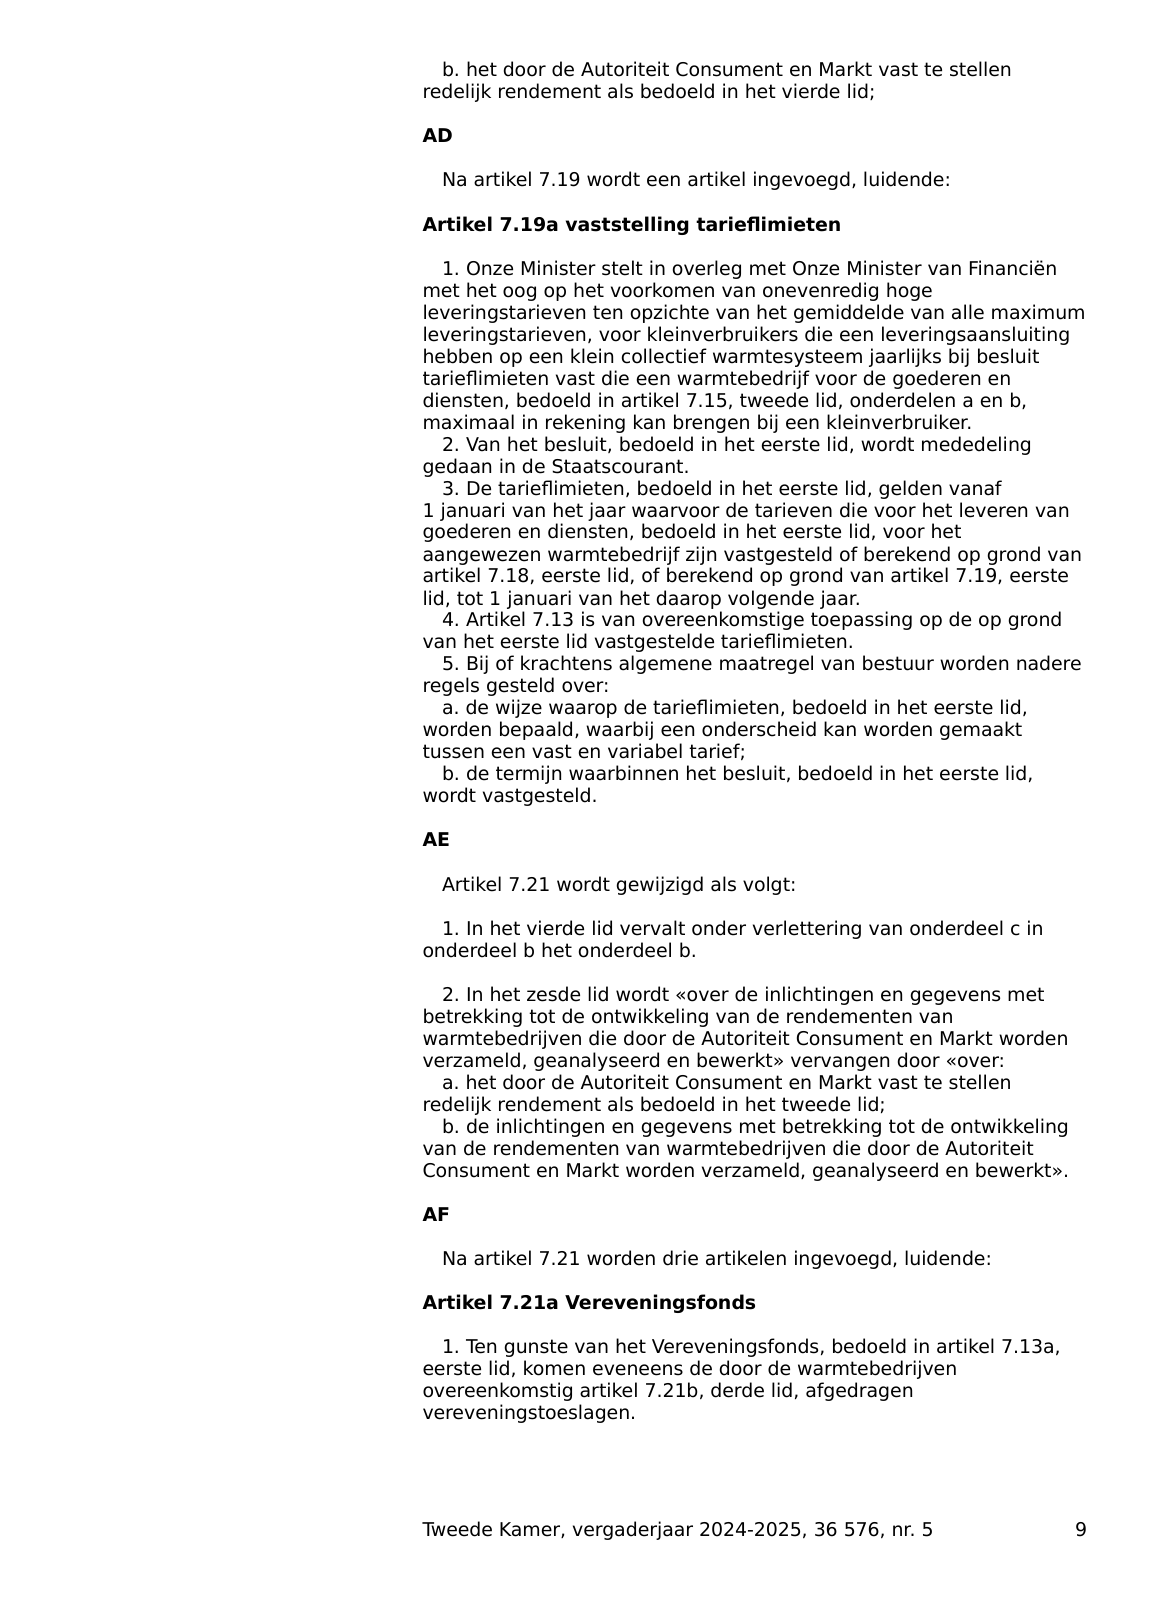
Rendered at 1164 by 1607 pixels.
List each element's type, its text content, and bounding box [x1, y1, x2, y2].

text 3. De tarieflimieten, bedoeld in het eerste lid, gelden vanaf 1 januari van het jaar waarvoor de tarieven die voor het leveren van goederen en diensten, bedoeld in het eerste lid, voor het aangewezen warmtebedrijf zijn vastgesteld of berekend op grond van artikel 7.18, eerste lid, of berekend op grond van artikel 7.19, eerste lid, tot 1 januari van het daarop volgende jaar. [422, 477, 1087, 609]
text b. het door de Autoriteit Consument en Markt vast te stellen redelijk rendement als bedoeld in het vierde lid; [422, 59, 1087, 103]
subtitle Artikel 7.19a vaststelling tarieflimieten [422, 213, 1087, 236]
text 2. In het zesde lid wordt «over de inlichtingen en gegevens met betrekking tot de ontwikkeling van de rendementen van warmtebedrijven die door de Autoriteit Consument en Markt worden verzameld, geanalyseerd en bewerkt» vervangen door «over: [422, 984, 1087, 1072]
subtitle AF [422, 1204, 1087, 1226]
text a. de wijze waarop de tarieflimieten, bedoeld in het eerste lid, worden bepaald, waarbij een onderscheid kan worden gemaakt tussen een vast en variabel tarief; [422, 697, 1087, 763]
subtitle Artikel 7.21a Vereveningsfonds [422, 1292, 1087, 1314]
text 1. Ten gunste van het Vereveningsfonds, bedoeld in artikel 7.13a, eerste lid, komen eveneens de door de warmtebedrijven overeenkomstig artikel 7.21b, derde lid, afgedragen vereveningstoeslagen. [422, 1336, 1087, 1424]
text 2. Van het besluit, bedoeld in het eerste lid, wordt mededeling gedaan in de Staatscourant. [422, 433, 1087, 477]
text Artikel 7.21 wordt gewijzigd als volgt: [422, 873, 1087, 896]
text 1. In het vierde lid vervalt onder verlettering van onderdeel c in onderdeel b het onderdeel b. [422, 918, 1087, 962]
text Na artikel 7.19 wordt een artikel ingevoegd, luidende: [422, 169, 1087, 191]
text b. de termijn waarbinnen het besluit, bedoeld in het eerste lid, wordt vastgesteld. [422, 763, 1087, 807]
text 5. Bij of krachtens algemene maatregel van bestuur worden nadere regels gesteld over: [422, 653, 1087, 697]
subtitle AE [422, 829, 1087, 851]
subtitle AD [422, 125, 1087, 147]
text b. de inlichtingen en gegevens met betrekking tot de ontwikkeling van de rendementen van warmtebedrijven die door de Autoriteit Consument en Markt worden verzameld, geanalyseerd en bewerkt». [422, 1116, 1087, 1182]
text 1. Onze Minister stelt in overleg met Onze Minister van Financiën met het oog op het voorkomen van onevenredig hoge leveringstarieven ten opzichte van het gemiddelde van alle maximum leveringstarieven, voor kleinverbruikers die een leveringsaansluiting hebben op een klein collectief warmtesysteem jaarlijks bij besluit tarieflimieten vast die een warmtebedrijf voor de goederen en diensten, bedoeld in artikel 7.15, tweede lid, onderdelen a en b, maximaal in rekening kan brengen bij een kleinverbruiker. [422, 258, 1087, 433]
text Na artikel 7.21 worden drie artikelen ingevoegd, luidende: [422, 1248, 1087, 1270]
text a. het door de Autoriteit Consument en Markt vast te stellen redelijk rendement als bedoeld in het tweede lid; [422, 1072, 1087, 1116]
text 4. Artikel 7.13 is van overeenkomstige toepassing op de op grond van het eerste lid vastgestelde tarieflimieten. [422, 609, 1087, 653]
